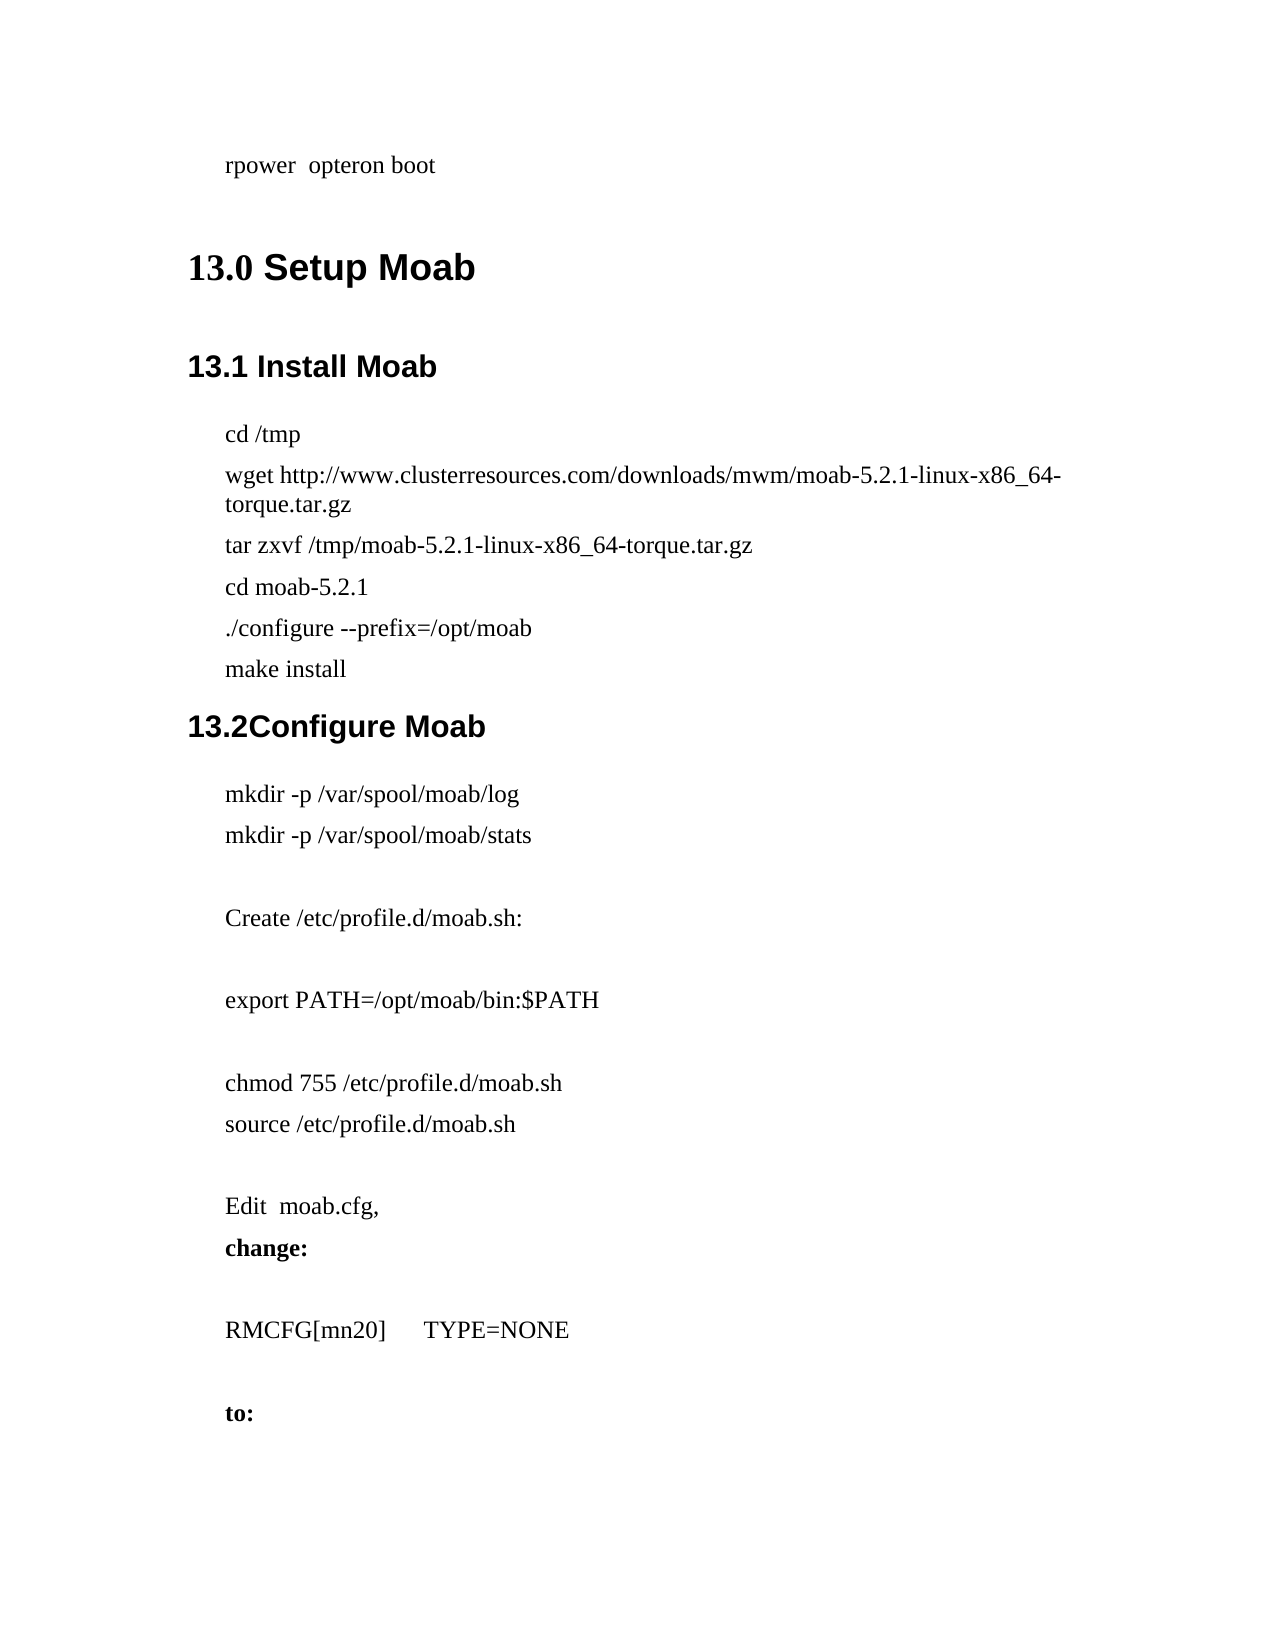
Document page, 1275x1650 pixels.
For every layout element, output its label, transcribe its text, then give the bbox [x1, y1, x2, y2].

text ./configure --prefix=/opt/moab [225, 613, 1087, 642]
text mkdir -p /var/spool/moab/log [225, 779, 1087, 808]
text export PATH=/opt/moab/bin:$PATH [225, 985, 1087, 1014]
text chmod 755 /etc/profile.d/moab.sh [225, 1068, 1087, 1096]
text tar zxvf /tmp/moab-5.2.1-linux-x86_64-torque.tar.gz [225, 531, 1087, 559]
text cd moab-5.2.1 [225, 572, 1087, 601]
text to: [225, 1398, 1087, 1426]
text cd /tmp [225, 419, 1087, 448]
text Edit moab.cfg, [225, 1191, 1087, 1220]
text make install [225, 654, 1087, 683]
text Create /etc/profile.d/moab.sh: [225, 903, 1087, 931]
subtitle Configure Moab [187, 708, 1087, 744]
subtitle Setup Moab [187, 245, 1087, 288]
text change: [225, 1233, 1087, 1261]
subtitle Install Moab [187, 348, 1087, 384]
text source /etc/profile.d/moab.sh [225, 1109, 1087, 1138]
text mkdir -p /var/spool/moab/stats [225, 820, 1087, 849]
text RMCFG[mn20] TYPE=NONE [225, 1315, 1087, 1344]
text rpower opteron boot [225, 150, 1087, 179]
text wget http://www.clusterresources.com/downloads/mwm/moab-5.2.1-linux-x86_64-torque.tar.gz [225, 461, 1087, 518]
